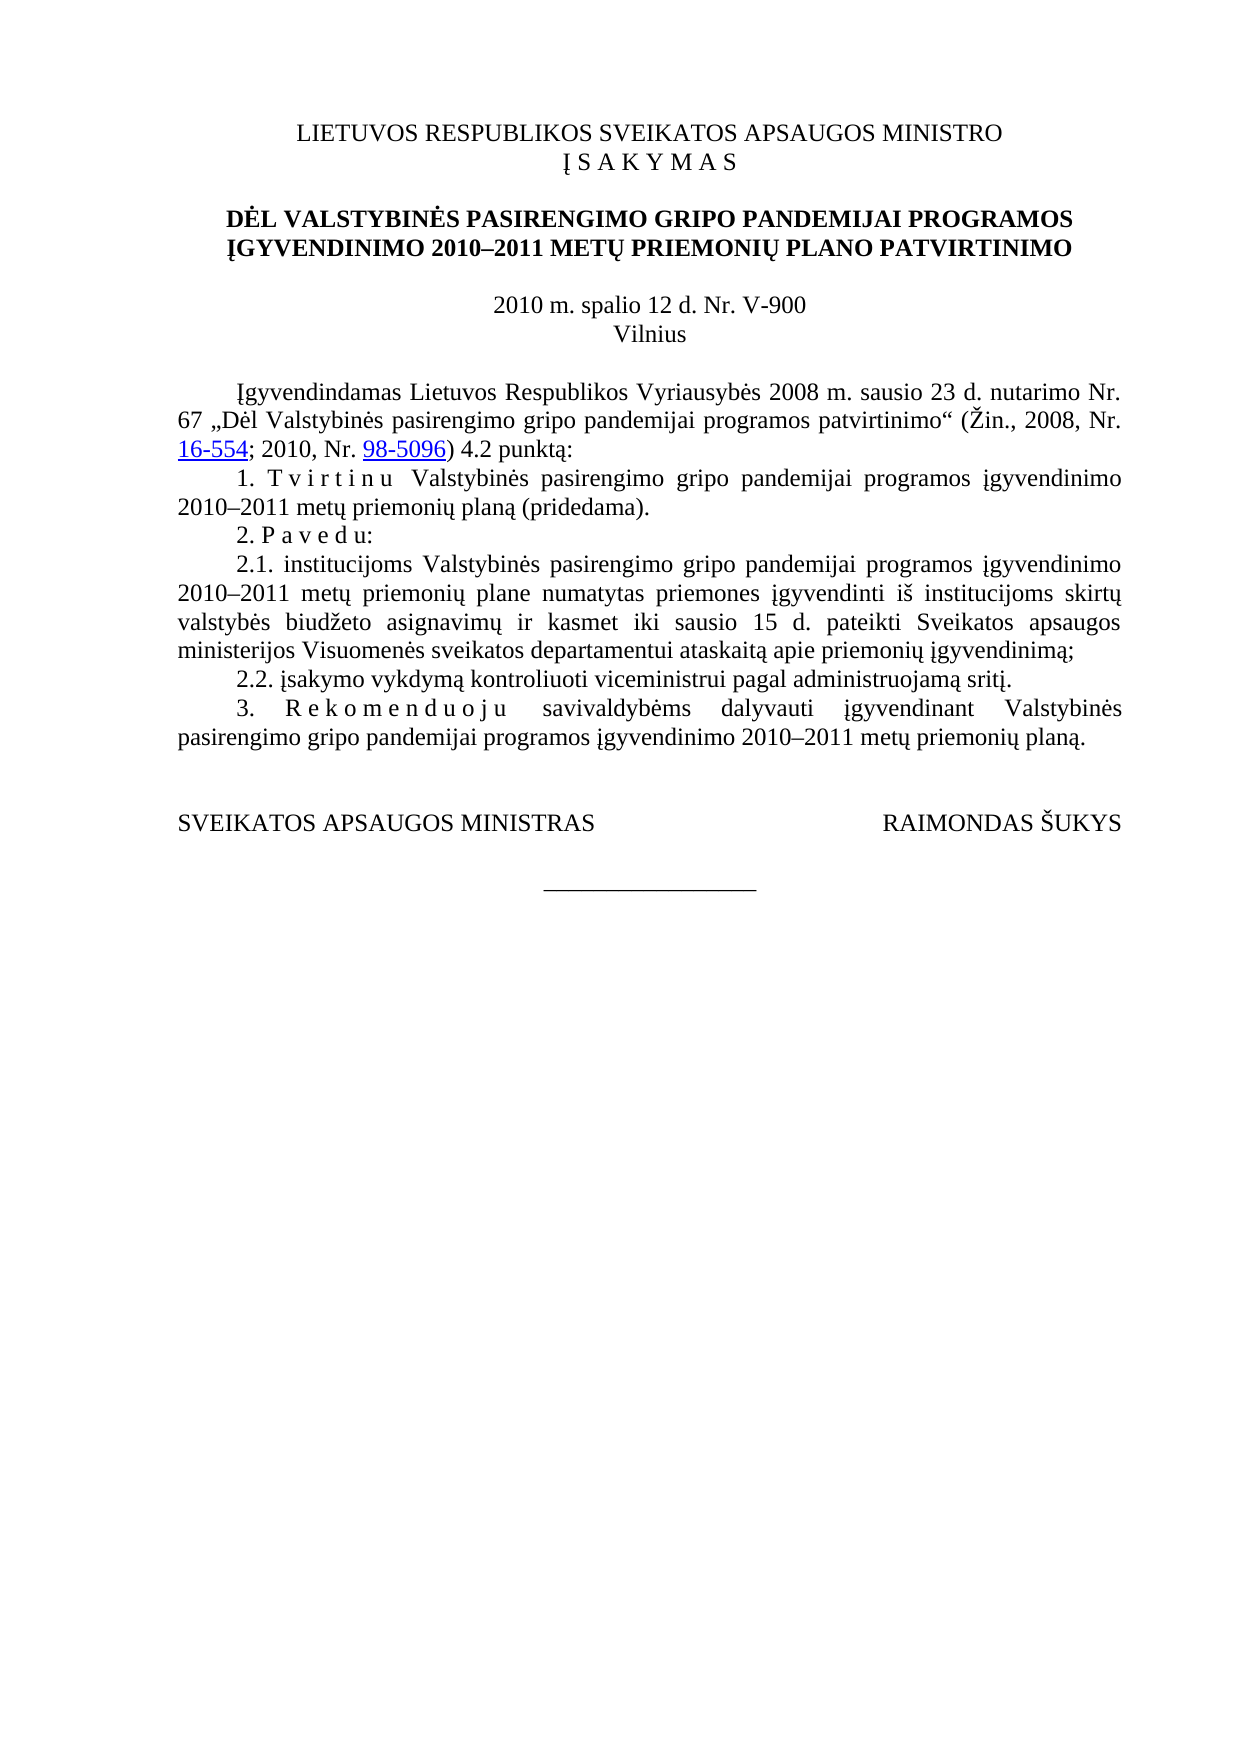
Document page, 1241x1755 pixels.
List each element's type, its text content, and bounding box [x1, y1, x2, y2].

text Vilnius [177, 319, 1122, 348]
text 2010 m. spalio 12 d. Nr. V-900 [177, 291, 1122, 319]
text DĖL vALSTYBINĖS PASIRENGIMO GRIPO PANDEMIJAI PROGRAMOS ĮGYVENDINIMO 2010–2011 METŲ PRIEMONIŲ PLANO PATVIRTINIMO [177, 204, 1122, 262]
text 3. Rekomenduoju savivaldybėms dalyvauti įgyvendinant Valstybinės pasirengimo gripo pandemijai programos įgyvendinimo 2010–2011 metų priemonių planą. [177, 693, 1122, 751]
text 2. Pavedu: [177, 521, 1122, 549]
text 1. Tvirtinu Valstybinės pasirengimo gripo pandemijai programos įgyvendinimo 2010–2011 metų priemonių planą (pridedama). [177, 463, 1122, 521]
text Įgyvendindamas Lietuvos Respublikos Vyriausybės 2008 m. sausio 23 d. nutarimo Nr. 67 „Dėl Valstybinės pasirengimo gripo pandemijai programos patvirtinimo“ (Žin., 2008, Nr. 16-554; 2010, Nr. 98-5096) 4.2 punktą: [177, 377, 1122, 463]
text SVEIKATOS APSAUGOS MINISTRAS RAIMONDAS ŠUKYS [177, 808, 1122, 837]
text 2.2. įsakymo vykdymą kontroliuoti viceministrui pagal administruojamą sritį. [177, 664, 1122, 693]
text _________________ [177, 866, 1122, 894]
text 2.1. institucijoms Valstybinės pasirengimo gripo pandemijai programos įgyvendinimo 2010–2011 metų priemonių plane numatytas priemones įgyvendinti iš institucijoms skirtų valstybės biudžeto asignavimų ir kasmet iki sausio 15 d. pateikti Sveikatos apsaugos ministerijos Visuomenės sveikatos departamentui ataskaitą apie priemonių įgyvendinimą; [177, 549, 1122, 664]
text LIETUVOS RESPUBLIKOS SVEIKATOS APSAUGOS MINISTRO [177, 118, 1122, 147]
text ĮSAKYMAS [177, 147, 1122, 176]
